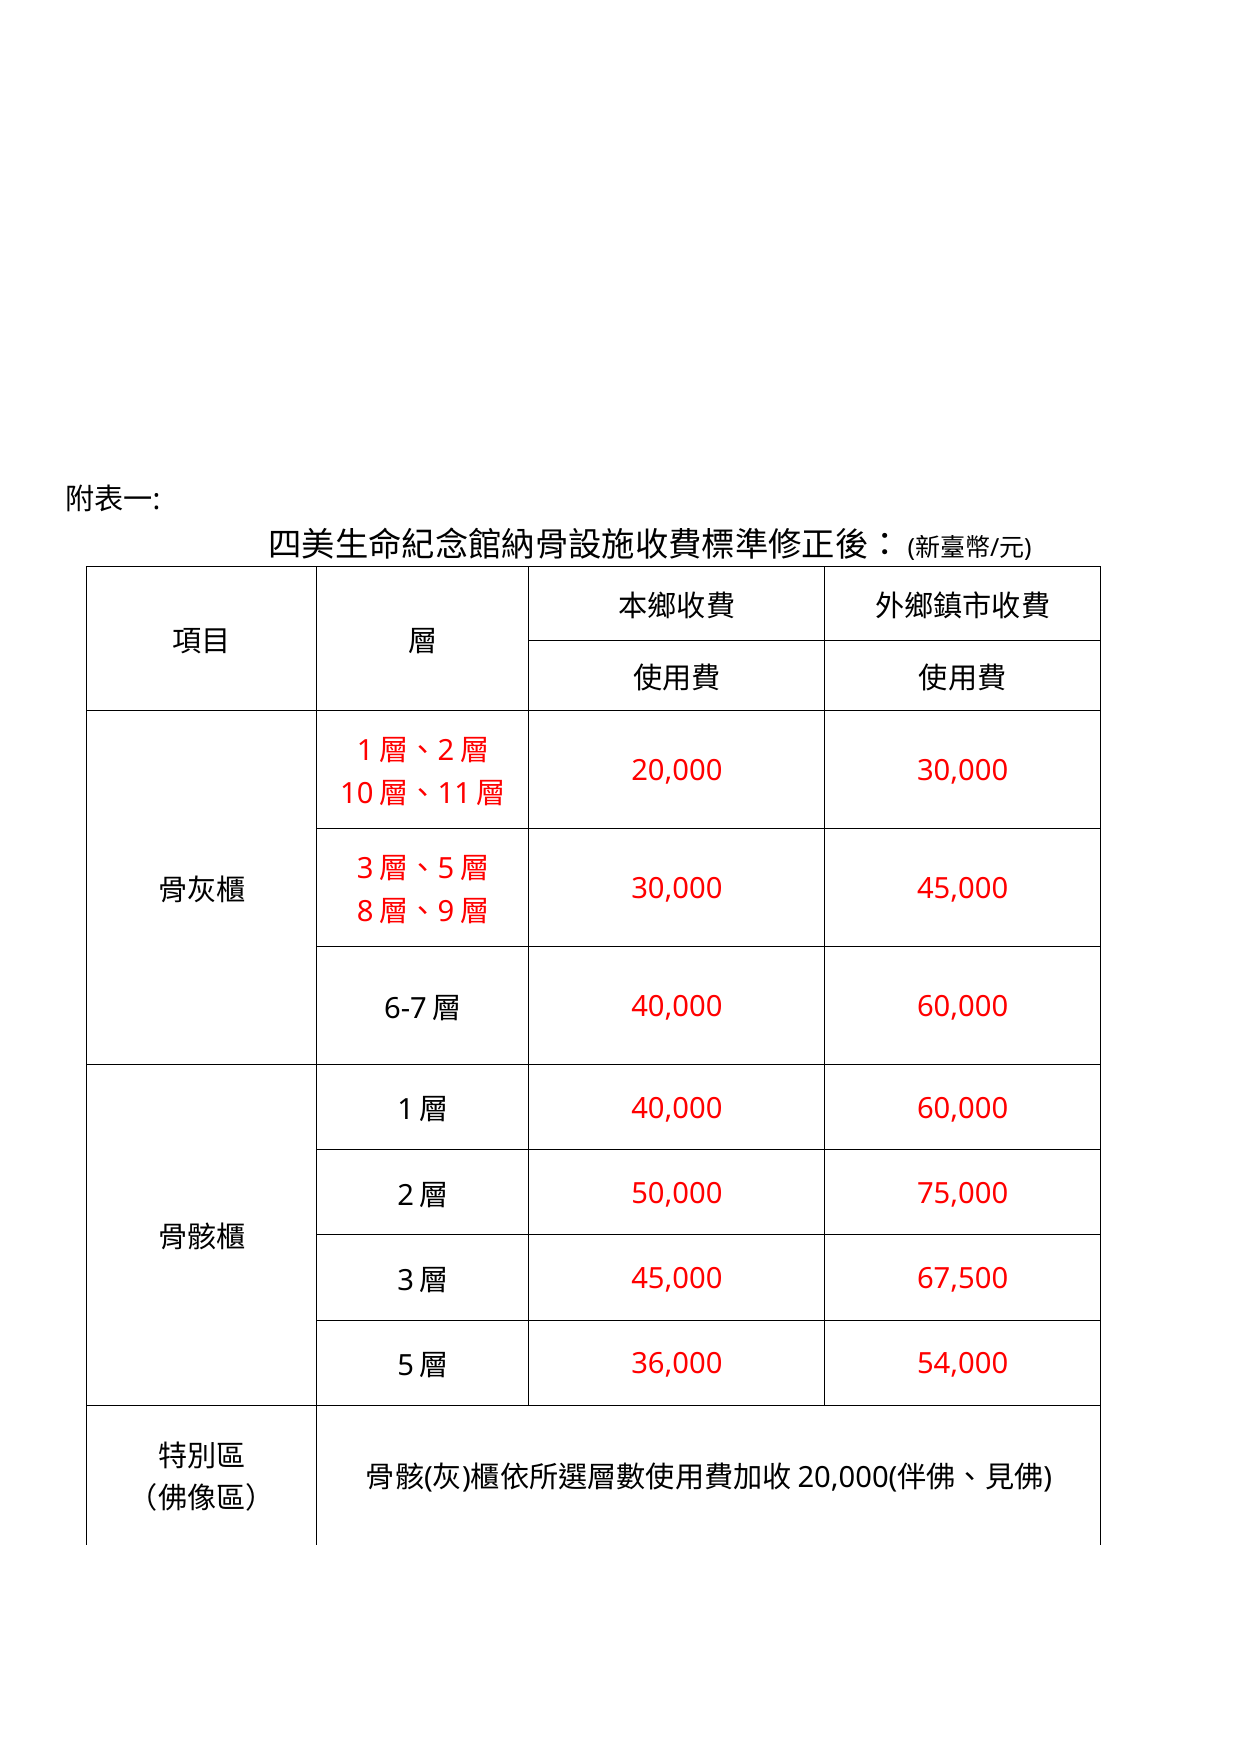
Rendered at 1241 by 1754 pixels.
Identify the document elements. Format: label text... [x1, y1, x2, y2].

table_header 外鄉鎮市收費 [825, 567, 1100, 640]
table_cell 使用費 [825, 641, 1100, 710]
table_cell 67,500 [825, 1235, 1100, 1319]
table_cell 50,000 [529, 1150, 824, 1234]
table_cell 75,000 [825, 1150, 1100, 1234]
table_cell 骨骸(灰)櫃依所選層數使用費加收20,000(伴佛、見佛) [317, 1406, 1100, 1544]
table_cell 骨灰櫃 [87, 711, 316, 1064]
table_cell 20,000 [529, 711, 824, 828]
table_cell 45,000 [529, 1235, 824, 1319]
table_cell 40,000 [529, 1065, 824, 1149]
table_cell 1層、2層 10層、11層 [317, 711, 528, 828]
table_header 本鄉收費 [529, 567, 824, 640]
table_cell 1層 [317, 1065, 528, 1149]
text 四美生命紀念館納骨設施收費標準修正後： (新臺幣/元) [65, 518, 1122, 566]
table_cell 6-7層 [317, 947, 528, 1064]
table_header 層 [317, 567, 528, 710]
table_cell 使用費 [529, 641, 824, 710]
table_cell 特別區 （佛像區） [87, 1406, 316, 1544]
text 附表一: [65, 475, 1122, 518]
table_cell 54,000 [825, 1321, 1100, 1405]
table_cell 40,000 [529, 947, 824, 1064]
table_header 項目 [87, 567, 316, 710]
table_cell 30,000 [529, 829, 824, 946]
table_cell 60,000 [825, 947, 1100, 1064]
table_cell 36,000 [529, 1321, 824, 1405]
table_cell 45,000 [825, 829, 1100, 946]
table_cell 2層 [317, 1150, 528, 1234]
table_cell 30,000 [825, 711, 1100, 828]
table_cell 5層 [317, 1321, 528, 1405]
table_cell 60,000 [825, 1065, 1100, 1149]
table_cell 3層 [317, 1235, 528, 1319]
table_cell 骨骸櫃 [87, 1065, 316, 1405]
table_cell 3層、5層 8層、9層 [317, 829, 528, 946]
